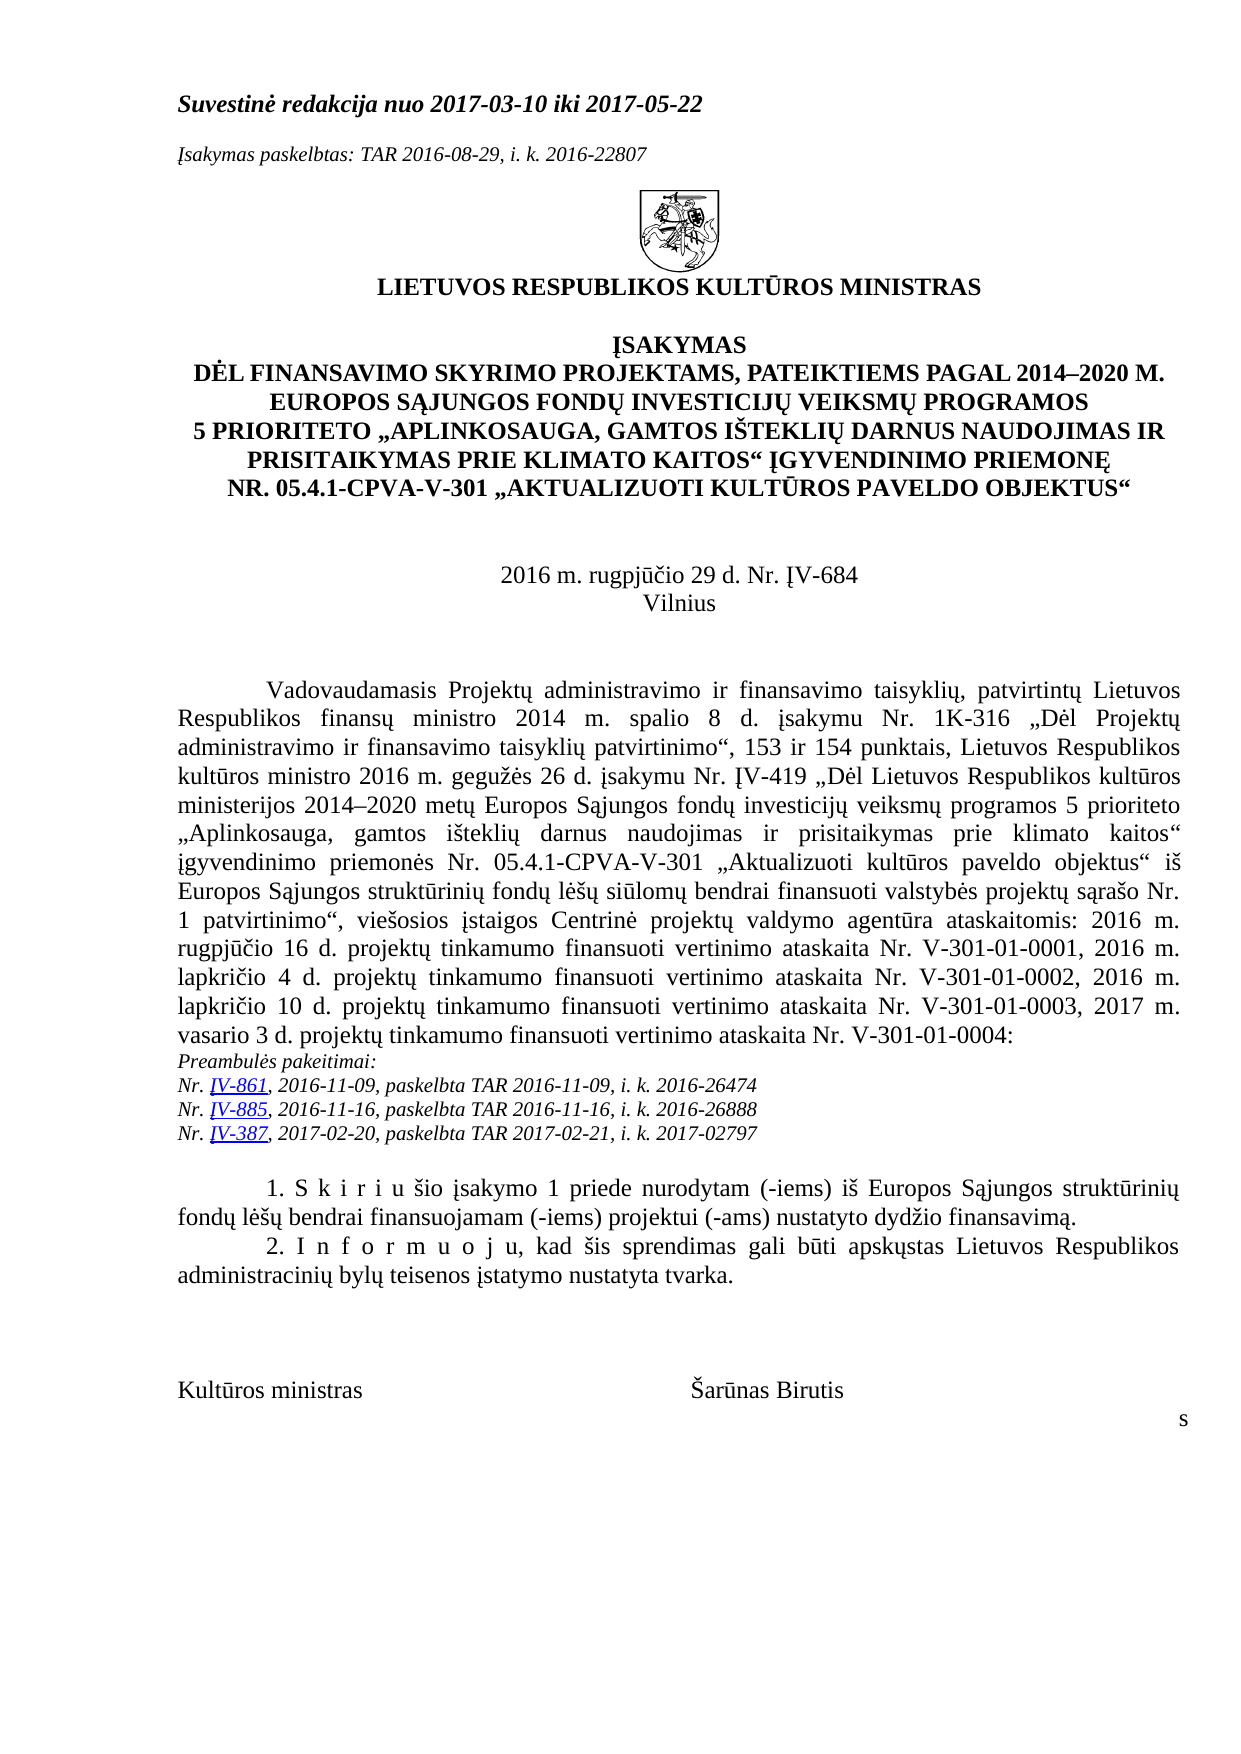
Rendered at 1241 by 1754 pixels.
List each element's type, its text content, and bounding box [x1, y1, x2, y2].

text LIETUVOS RESPUBLIKOS KULTŪROS MINISTRAS [177, 272, 1181, 301]
text Įsakymas paskelbtas: TAR 2016-08-29, i. k. 2016-22807 [177, 141, 1181, 166]
text Preambulės pakeitimai: [177, 1048, 1181, 1073]
text Vilnius [177, 588, 1181, 617]
text ĮSAKYMAS [177, 330, 1181, 358]
text 5 PRIORITETO „APLINKOSAUGA, GAMTOS IŠTEKLIŲ DARNUS NAUDOJIMAS IR PRISITAIKYMAS PRIE KLIMATO KAITOS“ ĮGYVENDINIMO PRIEMONĘ [177, 416, 1181, 473]
text Nr. ĮV-861, 2016-11-09, paskelbta TAR 2016-11-09, i. k. 2016-26474 [177, 1073, 1181, 1097]
text DĖL FINANSAVIMO SKYRIMO PROJEKTAMS, PATEIKTIEMS PAGAL 2014–2020 M. EUROPOS SĄJUNGOS FONDŲ INVESTICIJŲ VEIKSMŲ PROGRAMOS [177, 358, 1181, 416]
text Vadovaudamasis Projektų administravimo ir finansavimo taisyklių, patvirtintų Lietuvos Respublikos finansų ministro 2014 m. spalio 8 d. įsakymu Nr. 1K-316 „Dėl Projektų administravimo ir finansavimo taisyklių patvirtinimo“, 153 ir 154 punktais, Lietuvos Respublikos kultūros ministro 2016 m. gegužės 26 d. įsakymu Nr. ĮV-419 „Dėl Lietuvos Respublikos kultūros ministerijos 2014–2020 metų Europos Sąjungos fondų investicijų veiksmų programos 5 prioriteto „Aplinkosauga, gamtos išteklių darnus naudojimas ir prisitaikymas prie klimato kaitos“ įgyvendinimo priemonės Nr. 05.4.1-CPVA-V-301 „Aktualizuoti kultūros paveldo objektus“ iš Europos Sąjungos struktūrinių fondų lėšų siūlomų bendrai finansuoti valstybės projektų sąrašo Nr. 1 patvirtinimo“, viešosios įstaigos Centrinė projektų valdymo agentūra ataskaitomis: 2016 m. rugpjūčio 16 d. projektų tinkamumo finansuoti vertinimo ataskaita Nr. V-301-01-0001, 2016 m. lapkričio 4 d. projektų tinkamumo finansuoti vertinimo ataskaita Nr. V-301-01-0002, 2016 m. lapkričio 10 d. projektų tinkamumo finansuoti vertinimo ataskaita Nr. V-301-01-0003, 2017 m. vasario 3 d. projektų tinkamumo finansuoti vertinimo ataskaita Nr. V-301-01-0004: [177, 675, 1181, 1048]
text Nr. ĮV-885, 2016-11-16, paskelbta TAR 2016-11-16, i. k. 2016-26888 [177, 1097, 1181, 1121]
text Suvestinė redakcija nuo 2017-03-10 iki 2017-05-22 [177, 89, 1181, 117]
text Kultūros ministras Šarūnas Birutis [177, 1375, 1181, 1403]
text 2016 m. rugpjūčio 29 d. Nr. ĮV-684 [177, 560, 1181, 588]
text s [1179, 1403, 1240, 1432]
text NR. 05.4.1-CPVA-V-301 „AKTUALIZUOTI KULTŪROS PAVELDO OBJEKTUS“ [177, 473, 1181, 502]
text Nr. ĮV-387, 2017-02-20, paskelbta TAR 2017-02-21, i. k. 2017-02797 [177, 1121, 1181, 1145]
text 2. I n f o r m u o j u, kad šis sprendimas gali būti apskųstas Lietuvos Respublikos administracinių bylų teisenos įstatymo nustatyta tvarka. [177, 1231, 1181, 1288]
text 1. S k i r i u šio įsakymo 1 priede nurodytam (-iems) iš Europos Sąjungos struktūrinių fondų lėšų bendrai finansuojamam (-iems) projektui (-ams) nustatyto dydžio finansavimą. [177, 1173, 1181, 1231]
